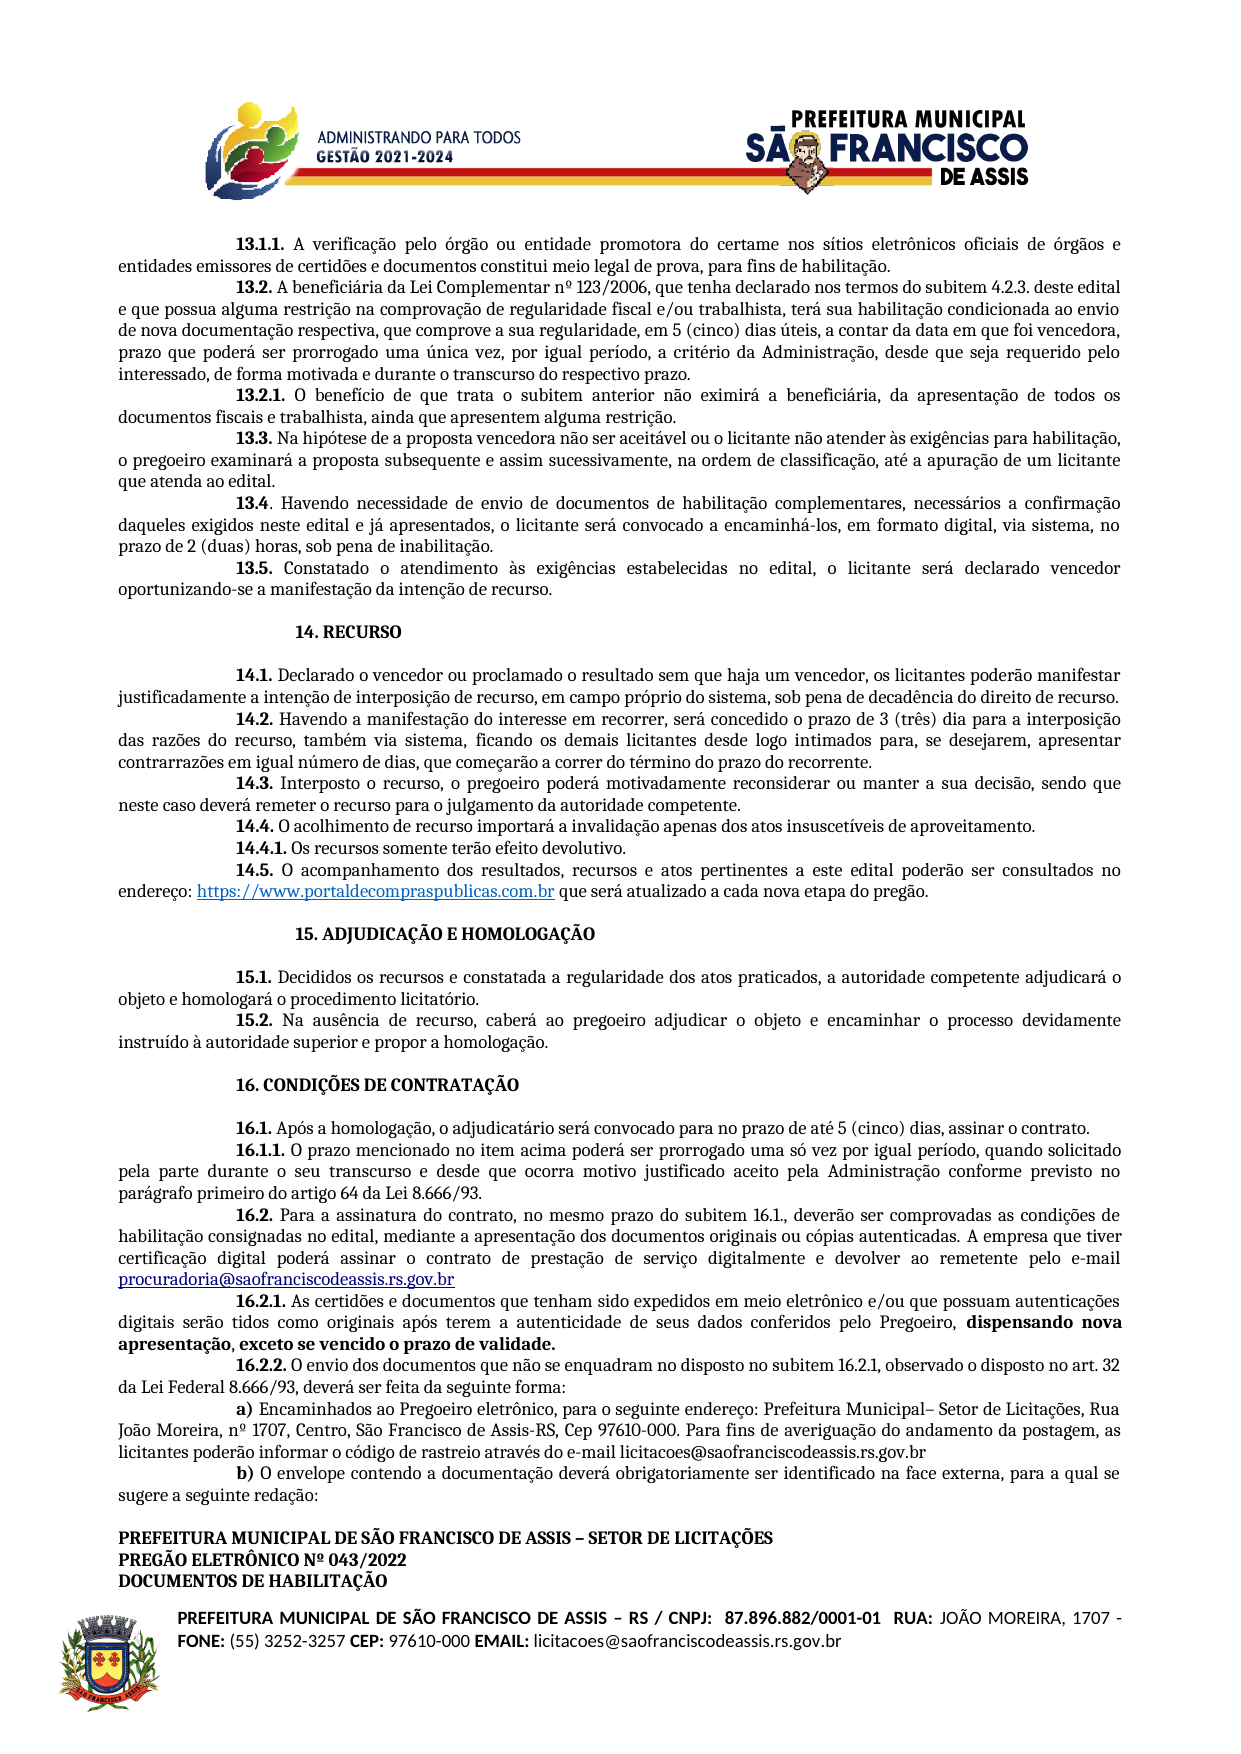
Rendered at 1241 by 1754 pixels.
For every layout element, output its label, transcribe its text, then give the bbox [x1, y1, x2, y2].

text 14.4. O acolhimento de recurso importará a invalidação apenas dos atos insuscetíveis de aproveitamento. [118, 816, 1122, 837]
text DOCUMENTOS DE HABILITAÇÃO [118, 1571, 1122, 1592]
text 15.2. Na ausência de recurso, caberá ao pregoeiro adjudicar o objeto e encaminhar o processo devidamente instruído à autoridade superior e propor a homologação. [118, 1010, 1122, 1053]
text 13.4. Havendo necessidade de envio de documentos de habilitação complementares, necessários a confirmação daqueles exigidos neste edital e já apresentados, o licitante será convocado a encaminhá-los, em formato digital, via sistema, no prazo de 2 (duas) horas, sob pena de inabilitação. [118, 492, 1122, 557]
text 16.1.1. O prazo mencionado no item acima poderá ser prorrogado uma só vez por igual período, quando solicitado pela parte durante o seu transcurso e desde que ocorra motivo justificado aceito pela Administração conforme previsto no parágrafo primeiro do artigo 64 da Lei 8.666/93. [118, 1139, 1122, 1204]
text 14.3. Interposto o recurso, o pregoeiro poderá motivadamente reconsiderar ou manter a sua decisão, sendo que neste caso deverá remeter o recurso para o julgamento da autoridade competente. [118, 773, 1122, 816]
text 13.2.1. O benefício de que trata o subitem anterior não eximirá a beneficiária, da apresentação de todos os documentos fiscais e trabalhista, ainda que apresentem alguma restrição. [118, 385, 1122, 428]
text 13.1.1. A verificação pelo órgão ou entidade promotora do certame nos sítios eletrônicos oficiais de órgãos e entidades emissores de certidões e documentos constitui meio legal de prova, para fins de habilitação. [118, 234, 1122, 277]
text 15. ADJUDICAÇÃO E HOMOLOGAÇÃO [118, 924, 1122, 945]
text 13.3. Na hipótese de a proposta vencedora não ser aceitável ou o licitante não atender às exigências para habilitação, o pregoeiro examinará a proposta subsequente e assim sucessivamente, na ordem de classificação, até a apuração de um licitante que atenda ao edital. [118, 428, 1122, 492]
text 16.2.1. As certidões e documentos que tenham sido expedidos em meio eletrônico e/ou que possuam autenticações digitais serão tidos como originais após terem a autenticidade de seus dados conferidos pelo Pregoeiro, dispensando nova apresentação, exceto se vencido o prazo de validade. [118, 1290, 1122, 1355]
text 14.1. Declarado o vencedor ou proclamado o resultado sem que haja um vencedor, os licitantes poderão manifestar justificadamente a intenção de interposição de recurso, em campo próprio do sistema, sob pena de decadência do direito de recurso. [118, 665, 1122, 708]
text 13.5. Constatado o atendimento às exigências estabelecidas no edital, o licitante será declarado vencedor oportunizando-se a manifestação da intenção de recurso. [118, 557, 1122, 600]
text 15.1. Decididos os recursos e constatada a regularidade dos atos praticados, a autoridade competente adjudicará o objeto e homologará o procedimento licitatório. [118, 967, 1122, 1010]
text 16. CONDIÇÕES DE CONTRATAÇÃO [118, 1075, 1122, 1096]
text 14.2. Havendo a manifestação do interesse em recorrer, será concedido o prazo de 3 (três) dia para a interposição das razões do recurso, também via sistema, ficando os demais licitantes desde logo intimados para, se desejarem, apresentar contrarrazões em igual número de dias, que começarão a correr do término do prazo do recorrente. [118, 708, 1122, 773]
text 16.2. Para a assinatura do contrato, no mesmo prazo do subitem 16.1., deverão ser comprovadas as condições de habilitação consignadas no edital, mediante a apresentação dos documentos originais ou cópias autenticadas. A empresa que tiver certificação digital poderá assinar o contrato de prestação de serviço digitalmente e devolver ao remetente pelo e-mail procuradoria@saofranciscodeassis.rs.gov.br [118, 1204, 1122, 1290]
text 16.2.2. O envio dos documentos que não se enquadram no disposto no subitem 16.2.1, observado o disposto no art. 32 da Lei Federal 8.666/93, deverá ser feita da seguinte forma: [118, 1355, 1122, 1398]
text 16.1. Após a homologação, o adjudicatário será convocado para no prazo de até 5 (cinco) dias, assinar o contrato. [118, 1118, 1122, 1139]
text 14. RECURSO [118, 622, 1122, 643]
text a) Encaminhados ao Pregoeiro eletrônico, para o seguinte endereço: Prefeitura Municipal– Setor de Licitações, Rua João Moreira, nº 1707, Centro, São Francisco de Assis-RS, Cep 97610-000. Para fins de averiguação do andamento da postagem, as licitantes poderão informar o código de rastreio através do e-mail licitacoes@saofranciscodeassis.rs.gov.br [118, 1398, 1122, 1463]
text b) O envelope contendo a documentação deverá obrigatoriamente ser identificado na face externa, para a qual se sugere a seguinte redação: [118, 1463, 1122, 1506]
text 14.4.1. Os recursos somente terão efeito devolutivo. [118, 837, 1122, 859]
text PREGÃO ELETRÔNICO Nº 043/2022 [118, 1549, 1122, 1571]
text 13.2. A beneficiária da Lei Complementar nº 123/2006, que tenha declarado nos termos do subitem 4.2.3. deste edital e que possua alguma restrição na comprovação de regularidade fiscal e/ou trabalhista, terá sua habilitação condicionada ao envio de nova documentação respectiva, que comprove a sua regularidade, em 5 (cinco) dias úteis, a contar da data em que foi vencedora, prazo que poderá ser prorrogado uma única vez, por igual período, a critério da Administração, desde que seja requerido pelo interessado, de forma motivada e durante o transcurso do respectivo prazo. [118, 277, 1122, 385]
text PREFEITURA MUNICIPAL DE SÃO FRANCISCO DE ASSIS – SETOR DE LICITAÇÕES [118, 1527, 1122, 1549]
text 14.5. O acompanhamento dos resultados, recursos e atos pertinentes a este edital poderão ser consultados no endereço: https://www.portaldecompraspublicas.com.br que será atualizado a cada nova etapa do pregão. [118, 859, 1122, 902]
